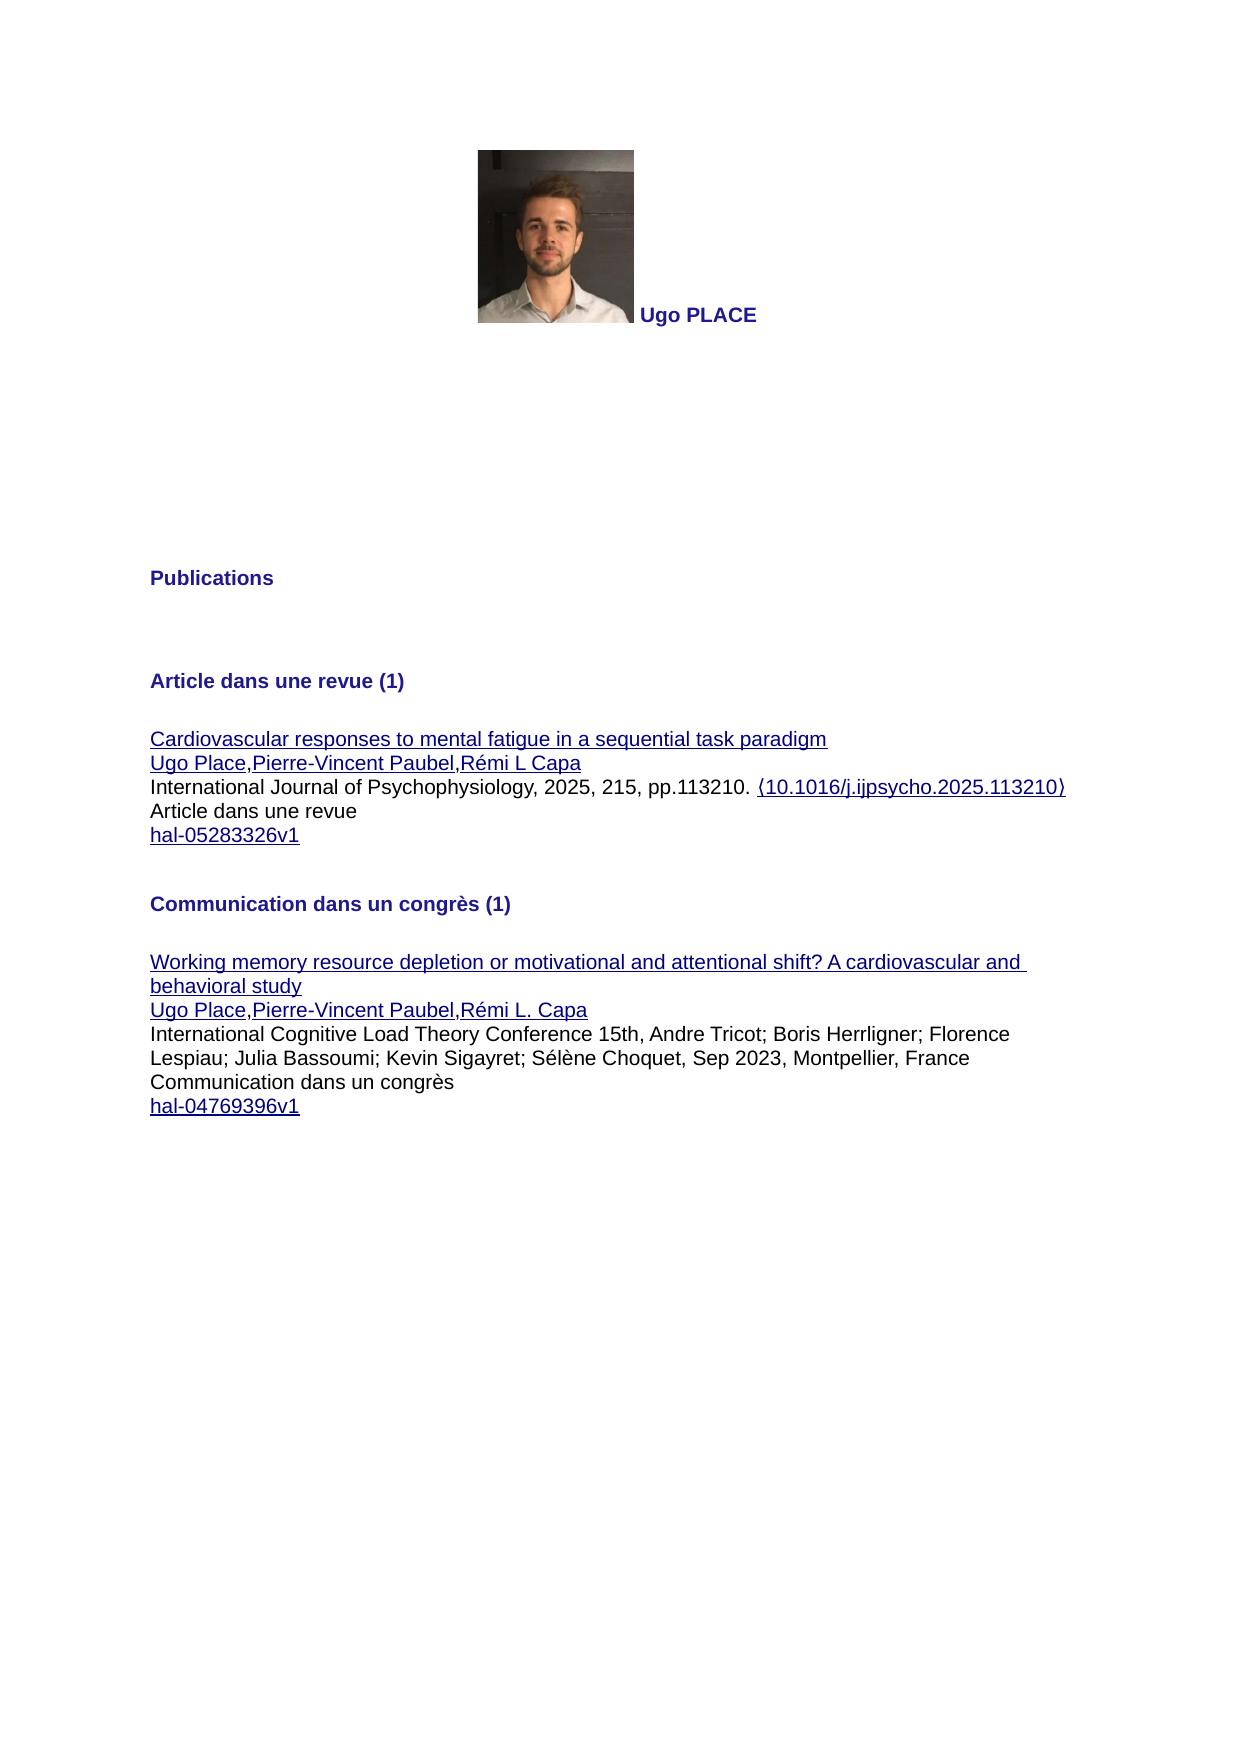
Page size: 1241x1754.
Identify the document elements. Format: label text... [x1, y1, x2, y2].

subtitle Ugo PLACE [150, 150, 1090, 327]
picture [477, 150, 634, 323]
table_header Working memory resource depletion or motivational and attentional shift? A cardiovascular and behavioral study Ugo Place,Pierre-Vincent Paubel,Rémi L. Capa International Cognitive Load Theory Conference 15th, Andre Tricot; Boris Herrligner; Florence Lespiau; Julia Bassoumi; Kevin Sigayret; Sélène Choquet, Sep 2023, Montpellier, France Communication dans un congrès hal-04769396v1 [150, 950, 1090, 1117]
subtitle Publications [150, 565, 1090, 589]
subtitle Communication dans un congrès (1) [150, 891, 1090, 915]
subtitle Article dans une revue (1) [150, 668, 1090, 692]
table_header Cardiovascular responses to mental fatigue in a sequential task paradigm Ugo Place,Pierre-Vincent Paubel,Rémi L Capa International Journal of Psychophysiology, 2025, 215, pp.113210. ⟨10.1016/j.ijpsycho.2025.113210⟩ Article dans une revue hal-05283326v1 [150, 727, 1090, 847]
